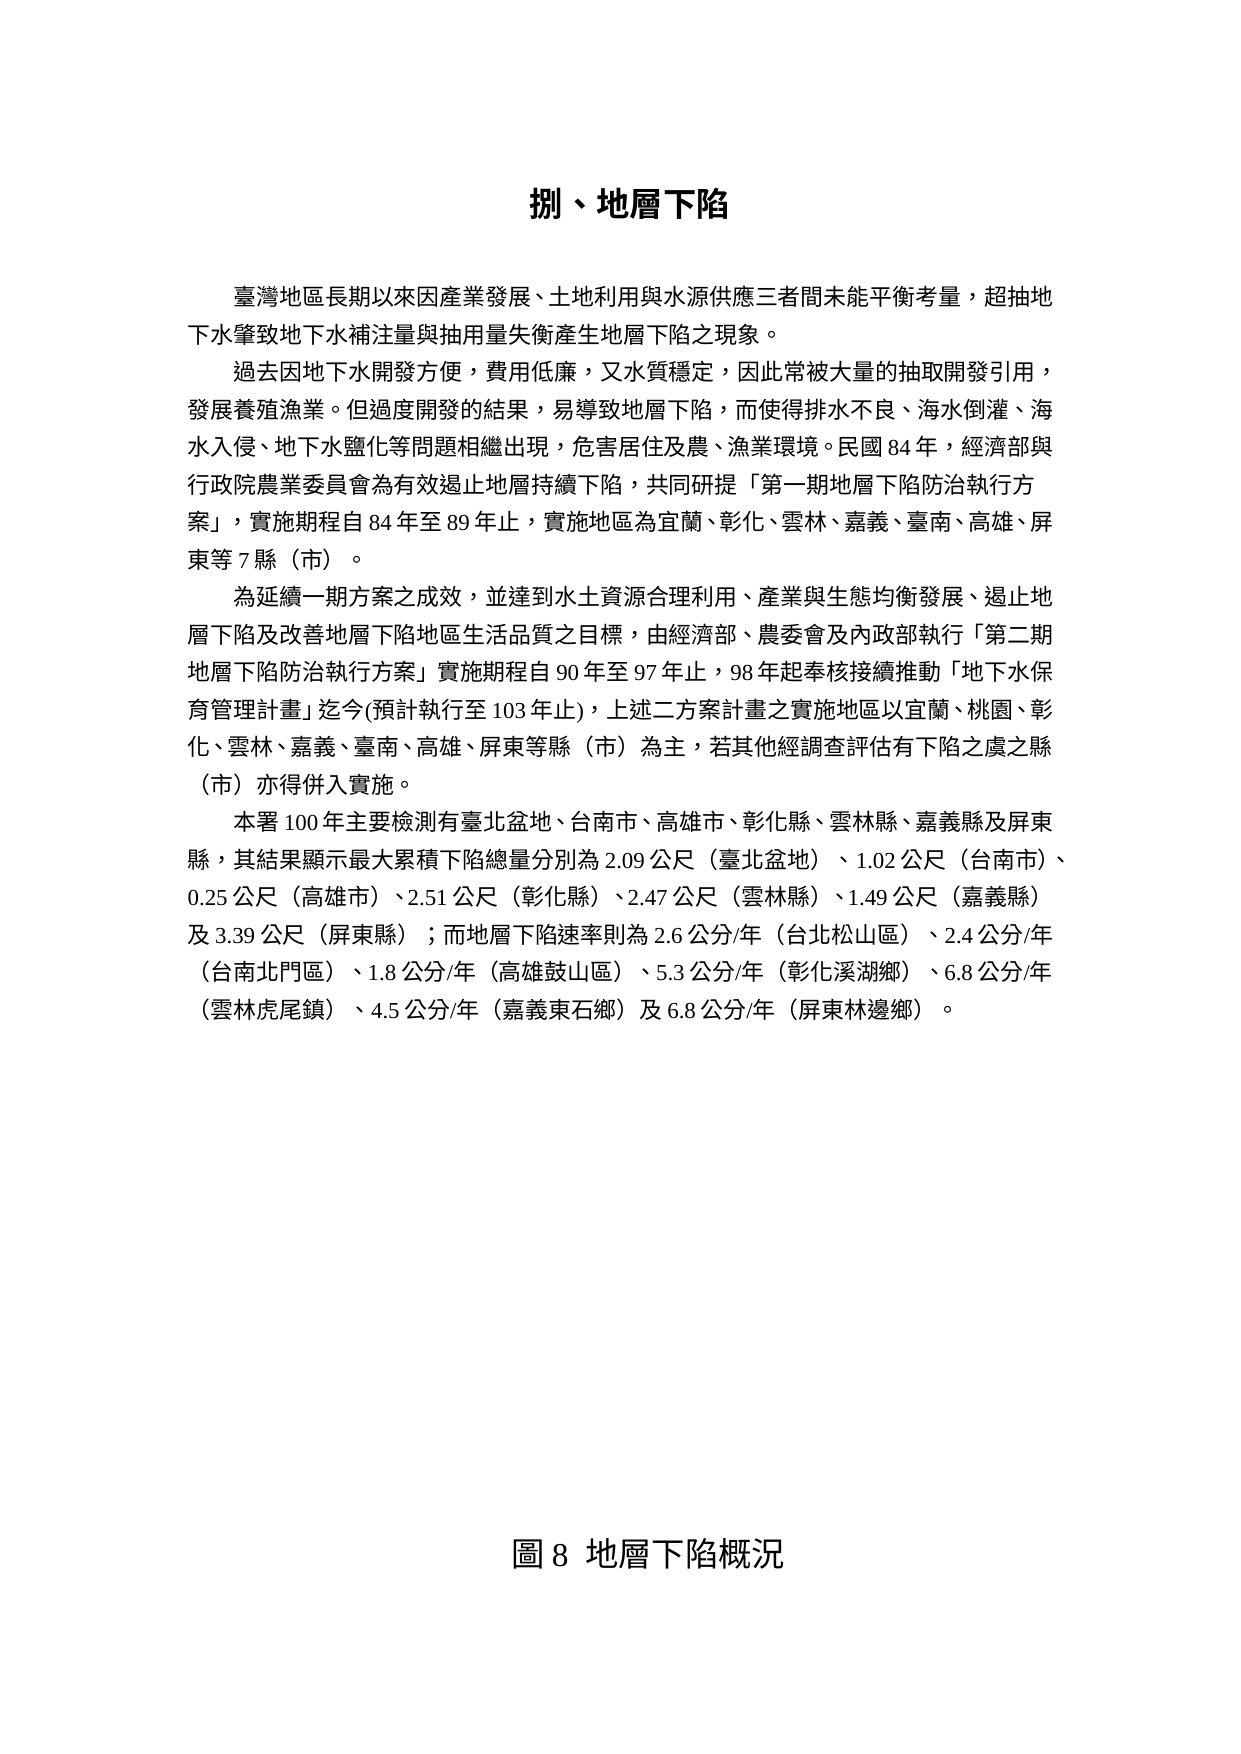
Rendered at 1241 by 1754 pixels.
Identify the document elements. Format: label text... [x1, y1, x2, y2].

text 捌、地層下陷 [206, 164, 1053, 239]
text 本署100年主要檢測有臺北盆地、台南市、高雄市、彰化縣、雲林縣、嘉義縣及屏東縣，其結果顯示最大累積下陷總量分別為2.09公尺（臺北盆地）、1.02公尺（台南市）、0.25公尺（高雄市）、2.51公尺（彰化縣）、2.47公尺（雲林縣）、1.49公尺（嘉義縣）及3.39公尺（屏東縣）；而地層下陷速率則為2.6公分/年（台北松山區）、2.4公分/年（台南北門區）、1.8公分/年（高雄鼓山區）、5.3公分/年（彰化溪湖鄉）、6.8公分/年（雲林虎尾鎮）、4.5公分/年（嘉義東石鄉）及6.8公分/年（屏東林邊鄉）。 [187, 802, 1053, 1027]
text 圖8 地層下陷概況 [244, 1514, 1053, 1589]
text 臺灣地區長期以來因產業發展、土地利用與水源供應三者間未能平衡考量，超抽地下水肇致地下水補注量與抽用量失衡產生地層下陷之現象。 [187, 277, 1053, 352]
text 過去因地下水開發方便，費用低廉，又水質穩定，因此常被大量的抽取開發引用，發展養殖漁業。但過度開發的結果，易導致地層下陷，而使得排水不良、海水倒灌、海水入侵、地下水鹽化等問題相繼出現，危害居住及農、漁業環境。民國84年，經濟部與行政院農業委員會為有效遏止地層持續下陷，共同研提「第一期地層下陷防治執行方案」，實施期程自84年至89年止，實施地區為宜蘭、彰化、雲林、嘉義、臺南、高雄、屏東等7縣（市）。 [187, 352, 1053, 577]
text 為延續一期方案之成效，並達到水土資源合理利用、產業與生態均衡發展、遏止地層下陷及改善地層下陷地區生活品質之目標，由經濟部、農委會及內政部執行「第二期地層下陷防治執行方案」實施期程自90年至97年止，98年起奉核接續推動「地下水保育管理計畫」迄今(預計執行至103年止)，上述二方案計畫之實施地區以宜蘭、桃園、彰化、雲林、嘉義、臺南、高雄、屏東等縣（市）為主，若其他經調查評估有下陷之虞之縣（市）亦得併入實施。 [187, 577, 1053, 802]
